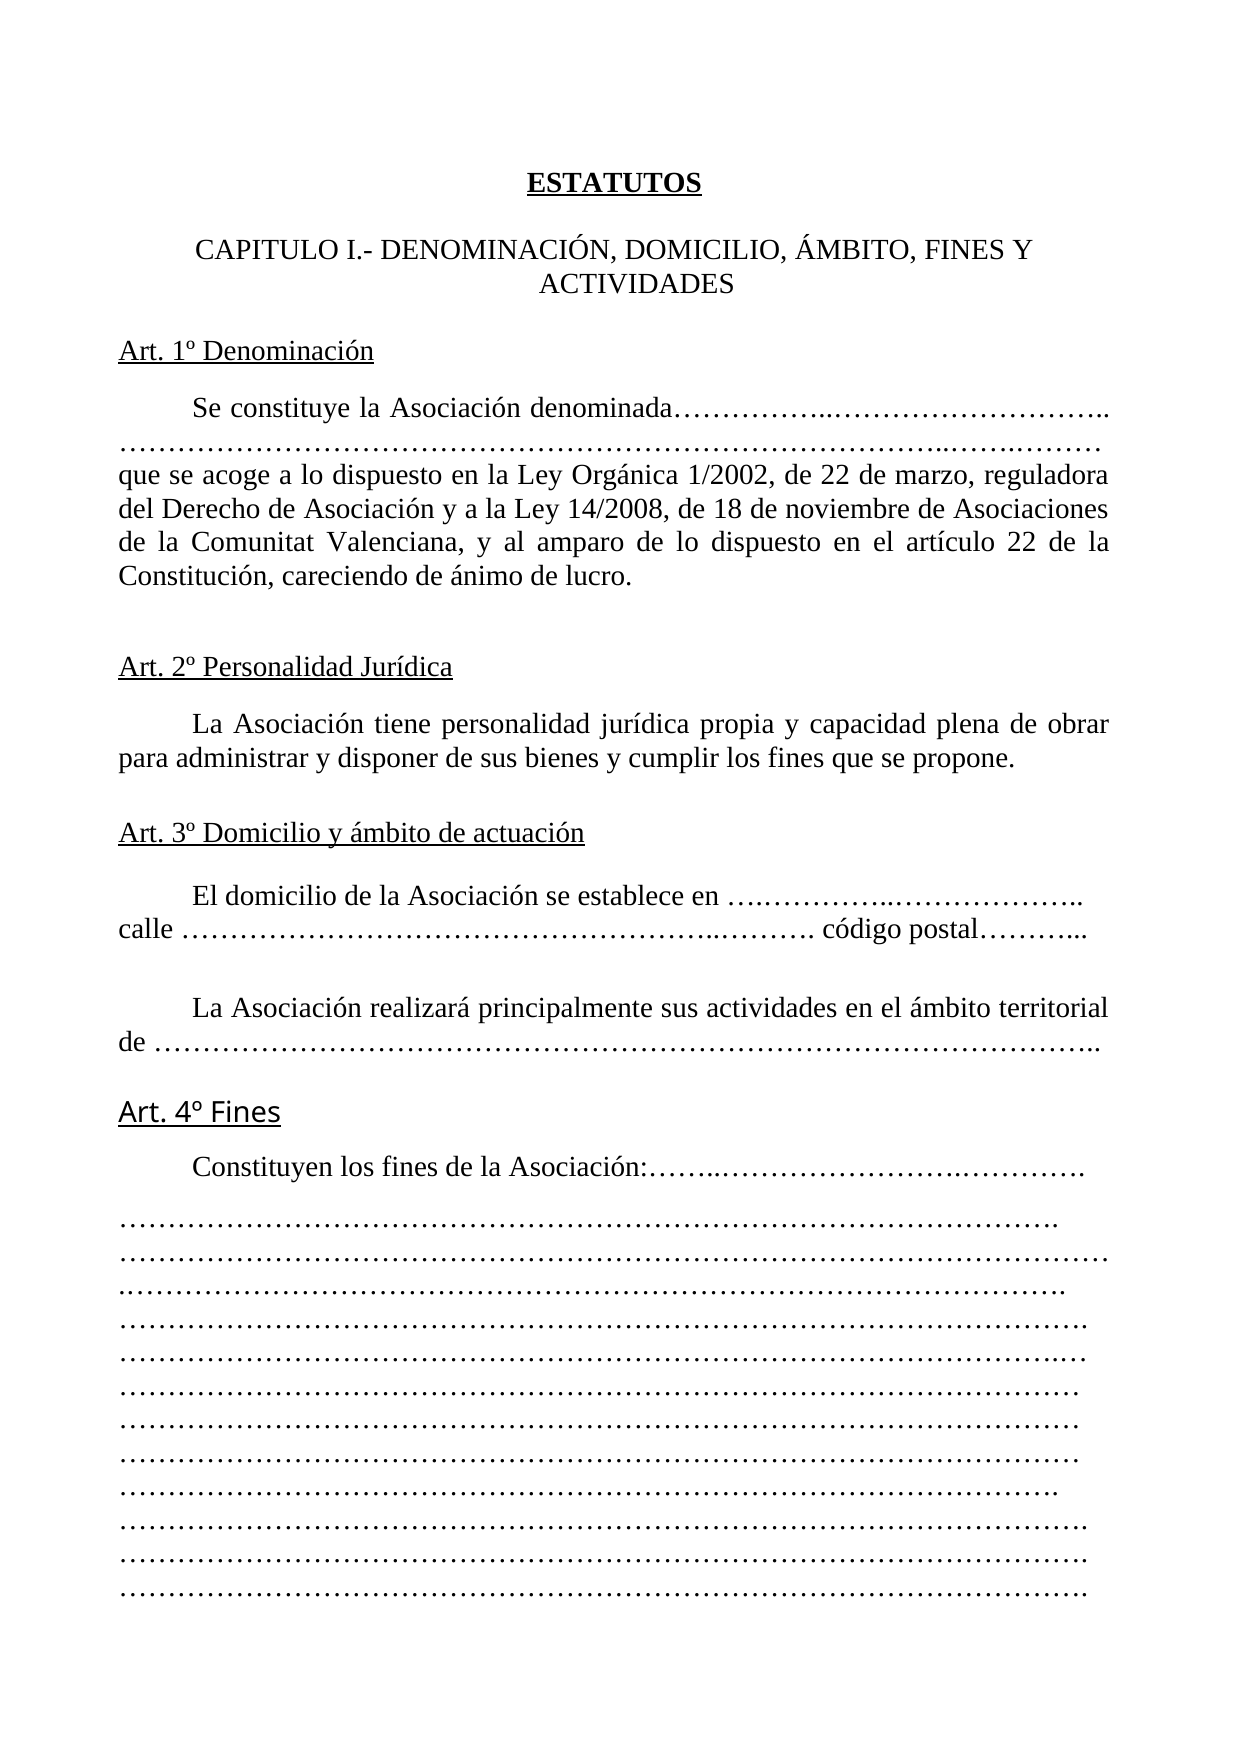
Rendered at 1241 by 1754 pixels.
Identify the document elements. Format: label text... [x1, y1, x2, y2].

text La Asociación realizará principalmente sus actividades en el ámbito territorial de …………………………………………………………………………………….. [118, 991, 1110, 1058]
text ……………………………………………………………………………………….…………………………………………………………………………………….… [118, 1301, 1110, 1368]
text ……………………………………………………………………………………… [118, 1401, 1110, 1435]
subtitle Art. 4º Fines [118, 1091, 1110, 1131]
text La Asociación tiene personalidad jurídica propia y capacidad plena de obrar para administrar y disponer de sus bienes y cumplir los fines que se propone. [118, 706, 1110, 773]
text Art. 1º Denominación [118, 333, 1110, 367]
subtitle CAPITULO I.- DENOMINACIÓN, DOMICILIO, ÁMBITO, FINES Y ACTIVIDADES [118, 232, 1110, 299]
text El domicilio de la Asociación se establece en ….…………..……………….. calle ………………………………………………..………. código postal………... [118, 878, 1110, 945]
text …………………………………………………………………………………….……………………………………………………………………………………….……………………………………………………………………………………….………………………………………………………………………………………. [118, 1468, 1110, 1603]
text Constituyen los fines de la Asociación:……..…………………….…………. [118, 1149, 1110, 1182]
text Se constituye la Asociación denominada……………..………………………..…………………………………………………………………………..…….……… que se acoge a lo dispuesto en la Ley Orgánica 1/2002, de 22 de marzo, reguladora del Derecho de Asociación y a la Ley 14/2008, de 18 de noviembre de Asociaciones de la Comunitat Valenciana, y al amparo de lo dispuesto en el artículo 22 de la Constitución, careciendo de ánimo de lucro. [118, 390, 1110, 592]
text …………………………………………………………………………………….………………………………………………………………………………………….……………………………………………………………………………………. [118, 1200, 1110, 1301]
text Art. 2º Personalidad Jurídica [118, 649, 1110, 682]
text ……………………………………………………………………………………… [118, 1368, 1110, 1401]
text ……………………………………………………………………………………… [118, 1435, 1110, 1468]
text Art. 3º Domicilio y ámbito de actuación [118, 815, 1110, 848]
subtitle ESTATUTOS [118, 165, 1110, 199]
